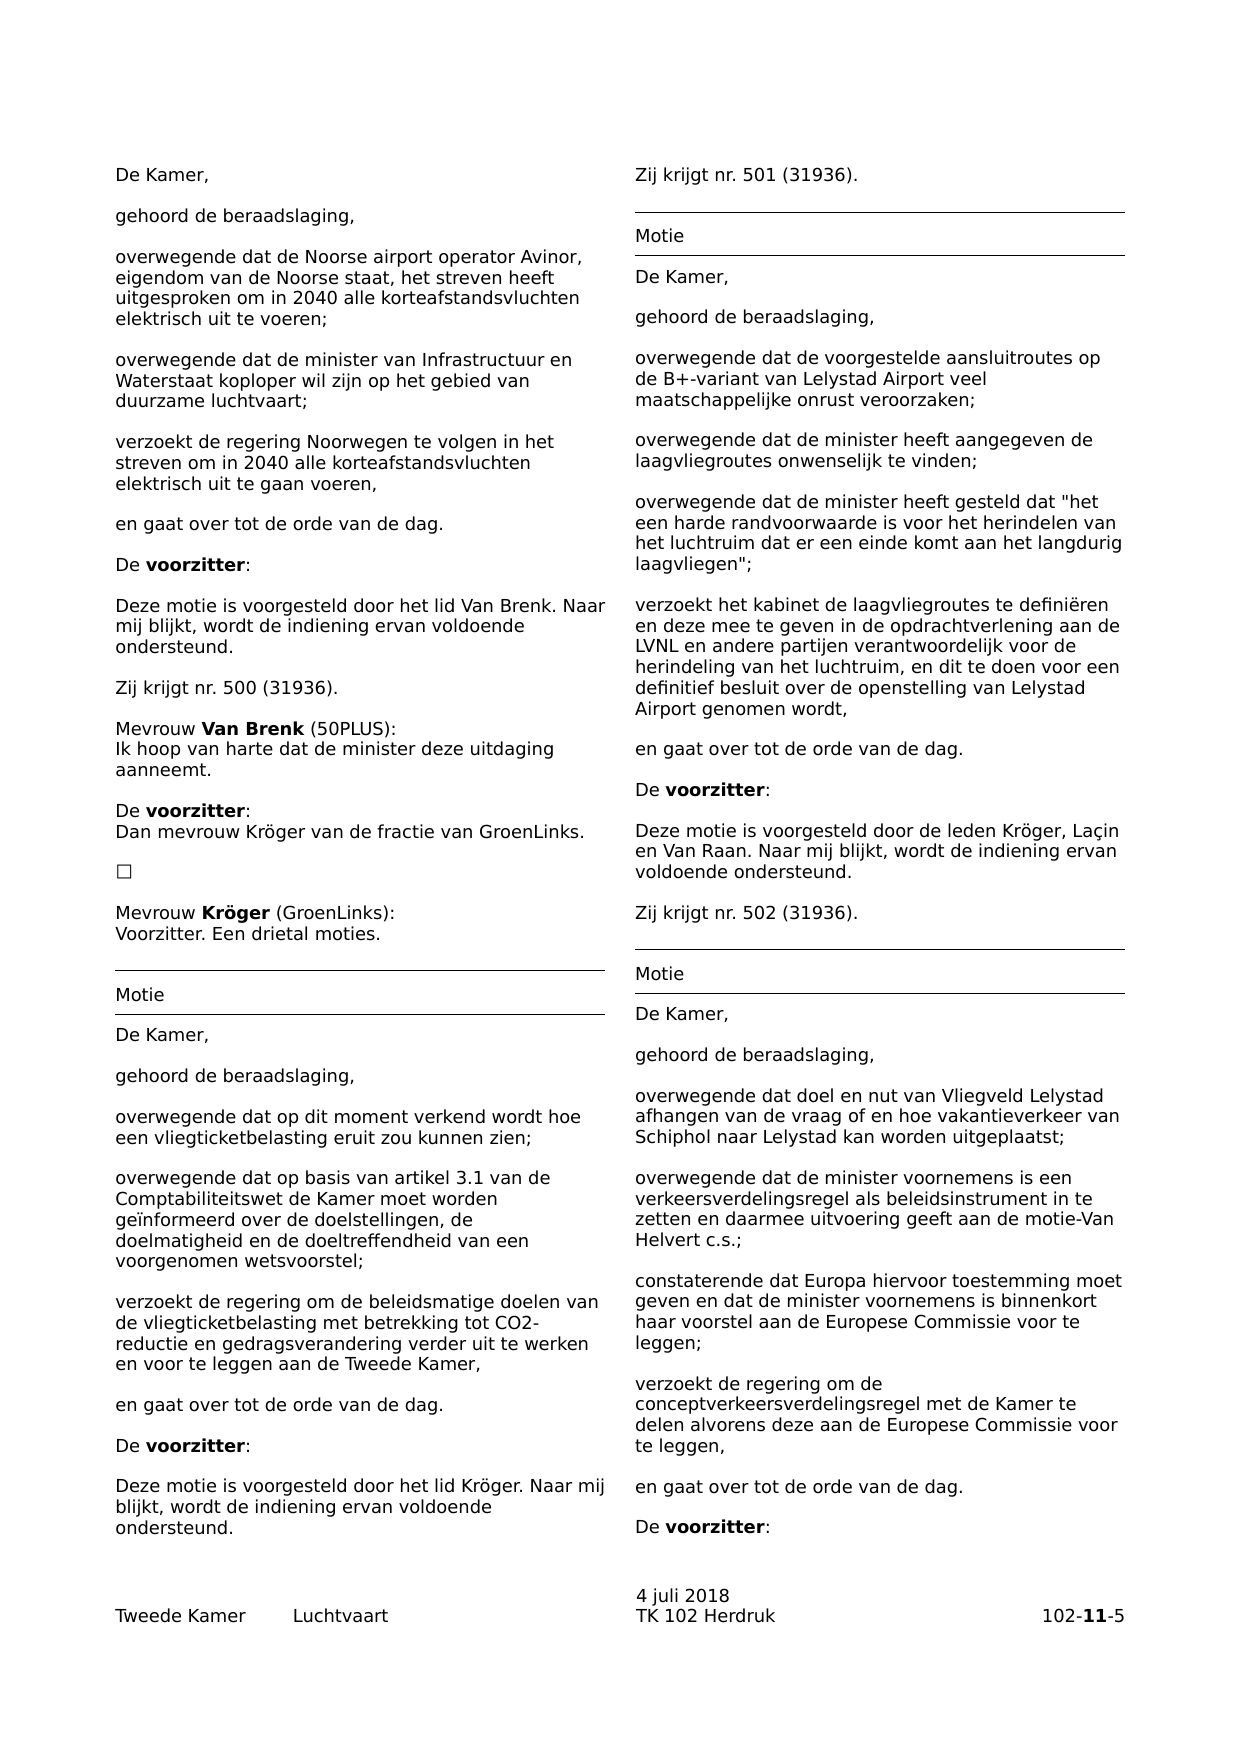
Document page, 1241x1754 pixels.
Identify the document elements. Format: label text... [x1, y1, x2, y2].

text De voorzitter: [115, 801, 605, 822]
text De Kamer, [635, 267, 1125, 287]
text gehoord de beraadslaging, [635, 307, 1125, 328]
text Voorzitter. Een drietal moties. [115, 924, 605, 945]
text Deze motie is voorgesteld door het lid Kröger. Naar mij blijkt, wordt de indiening ervan voldoende ondersteund. [115, 1476, 605, 1538]
text constaterende dat Europa hiervoor toestemming moet geven en dat de minister voornemens is binnenkort haar voorstel aan de Europese Commissie voor te leggen; [635, 1271, 1125, 1353]
text overwegende dat de minister heeft aangegeven de laagvliegroutes onwenselijk te vinden; [635, 430, 1125, 472]
text overwegende dat op basis van artikel 3.1 van de Comptabiliteitswet de Kamer moet worden geïnformeerd over de doelstellingen, de doelmatigheid en de doeltreffendheid van een voorgenomen wetsvoorstel; [115, 1168, 605, 1272]
text Motie [115, 984, 605, 1005]
text gehoord de beraadslaging, [115, 1066, 605, 1087]
text overwegende dat de minister heeft gesteld dat "het een harde randvoorwaarde is voor het herindelen van het luchtruim dat er een einde komt aan het langdurig laagvliegen"; [635, 492, 1125, 575]
text De Kamer, [115, 165, 605, 186]
text Dan mevrouw Kröger van de fractie van GroenLinks. [115, 822, 605, 842]
text Zij krijgt nr. 500 (31936). [115, 678, 605, 698]
text Motie [635, 963, 1125, 984]
text De Kamer, [115, 1025, 605, 1046]
text en gaat over tot de orde van de dag. [635, 739, 1125, 760]
text Zij krijgt nr. 501 (31936). [635, 165, 1125, 186]
text Deze motie is voorgesteld door de leden Kröger, Laçin en Van Raan. Naar mij blijkt, wordt de indiening ervan voldoende ondersteund. [635, 821, 1125, 883]
text verzoekt de regering Noorwegen te volgen in het streven om in 2040 alle korteafstandsvluchten elektrisch uit te gaan voeren, [115, 432, 605, 494]
text verzoekt het kabinet de laagvliegroutes te definiëren en deze mee te geven in de opdrachtverlening aan de LVNL en andere partijen verantwoordelijk voor de herindeling van het luchtruim, en dit te doen voor een definitief besluit over de openstelling van Lelystad Airport genomen wordt, [635, 595, 1125, 719]
text Zij krijgt nr. 502 (31936). [635, 903, 1125, 923]
text overwegende dat de Noorse airport operator Avinor, eigendom van de Noorse staat, het streven heeft uitgesproken om in 2040 alle korteafstandsvluchten elektrisch uit te voeren; [115, 247, 605, 330]
text overwegende dat doel en nut van Vliegveld Lelystad afhangen van de vraag of en hoe vakantieverkeer van Schiphol naar Lelystad kan worden uitgeplaatst; [635, 1086, 1125, 1148]
text De voorzitter: [635, 1517, 1125, 1538]
text overwegende dat de minister van Infrastructuur en Waterstaat koploper wil zijn op het gebied van duurzame luchtvaart; [115, 350, 605, 412]
text De Kamer, [635, 1004, 1125, 1025]
text overwegende dat de voorgestelde aansluitroutes op de B+-variant van Lelystad Airport veel maatschappelijke onrust veroorzaken; [635, 348, 1125, 410]
text Motie [635, 226, 1125, 247]
text overwegende dat op dit moment verkend wordt hoe een vliegticketbelasting eruit zou kunnen zien; [115, 1107, 605, 1148]
text Mevrouw Kröger (GroenLinks): [115, 903, 605, 924]
text gehoord de beraadslaging, [635, 1045, 1125, 1066]
text De voorzitter: [115, 555, 605, 576]
text De voorzitter: [635, 780, 1125, 801]
text en gaat over tot de orde van de dag. [115, 514, 605, 535]
text Deze motie is voorgesteld door het lid Van Brenk. Naar mij blijkt, wordt de indiening ervan voldoende ondersteund. [115, 596, 605, 658]
text Mevrouw Van Brenk (50PLUS): [115, 718, 605, 739]
text overwegende dat de minister voornemens is een verkeersverdelingsregel als beleidsinstrument in te zetten en daarmee uitvoering geeft aan de motie-Van Helvert c.s.; [635, 1168, 1125, 1251]
text verzoekt de regering om de beleidsmatige doelen van de vliegticketbelasting met betrekking tot CO2-reductie en gedragsverandering verder uit te werken en voor te leggen aan de Tweede Kamer, [115, 1292, 605, 1375]
text De voorzitter: [115, 1436, 605, 1456]
text en gaat over tot de orde van de dag. [115, 1395, 605, 1416]
text en gaat over tot de orde van de dag. [635, 1476, 1125, 1497]
text Ik hoop van harte dat de minister deze uitdaging aanneemt. [115, 739, 605, 781]
text ⬜ [115, 862, 605, 883]
text verzoekt de regering om de conceptverkeersverdelingsregel met de Kamer te delen alvorens deze aan de Europese Commissie voor te leggen, [635, 1373, 1125, 1456]
text gehoord de beraadslaging, [115, 206, 605, 227]
